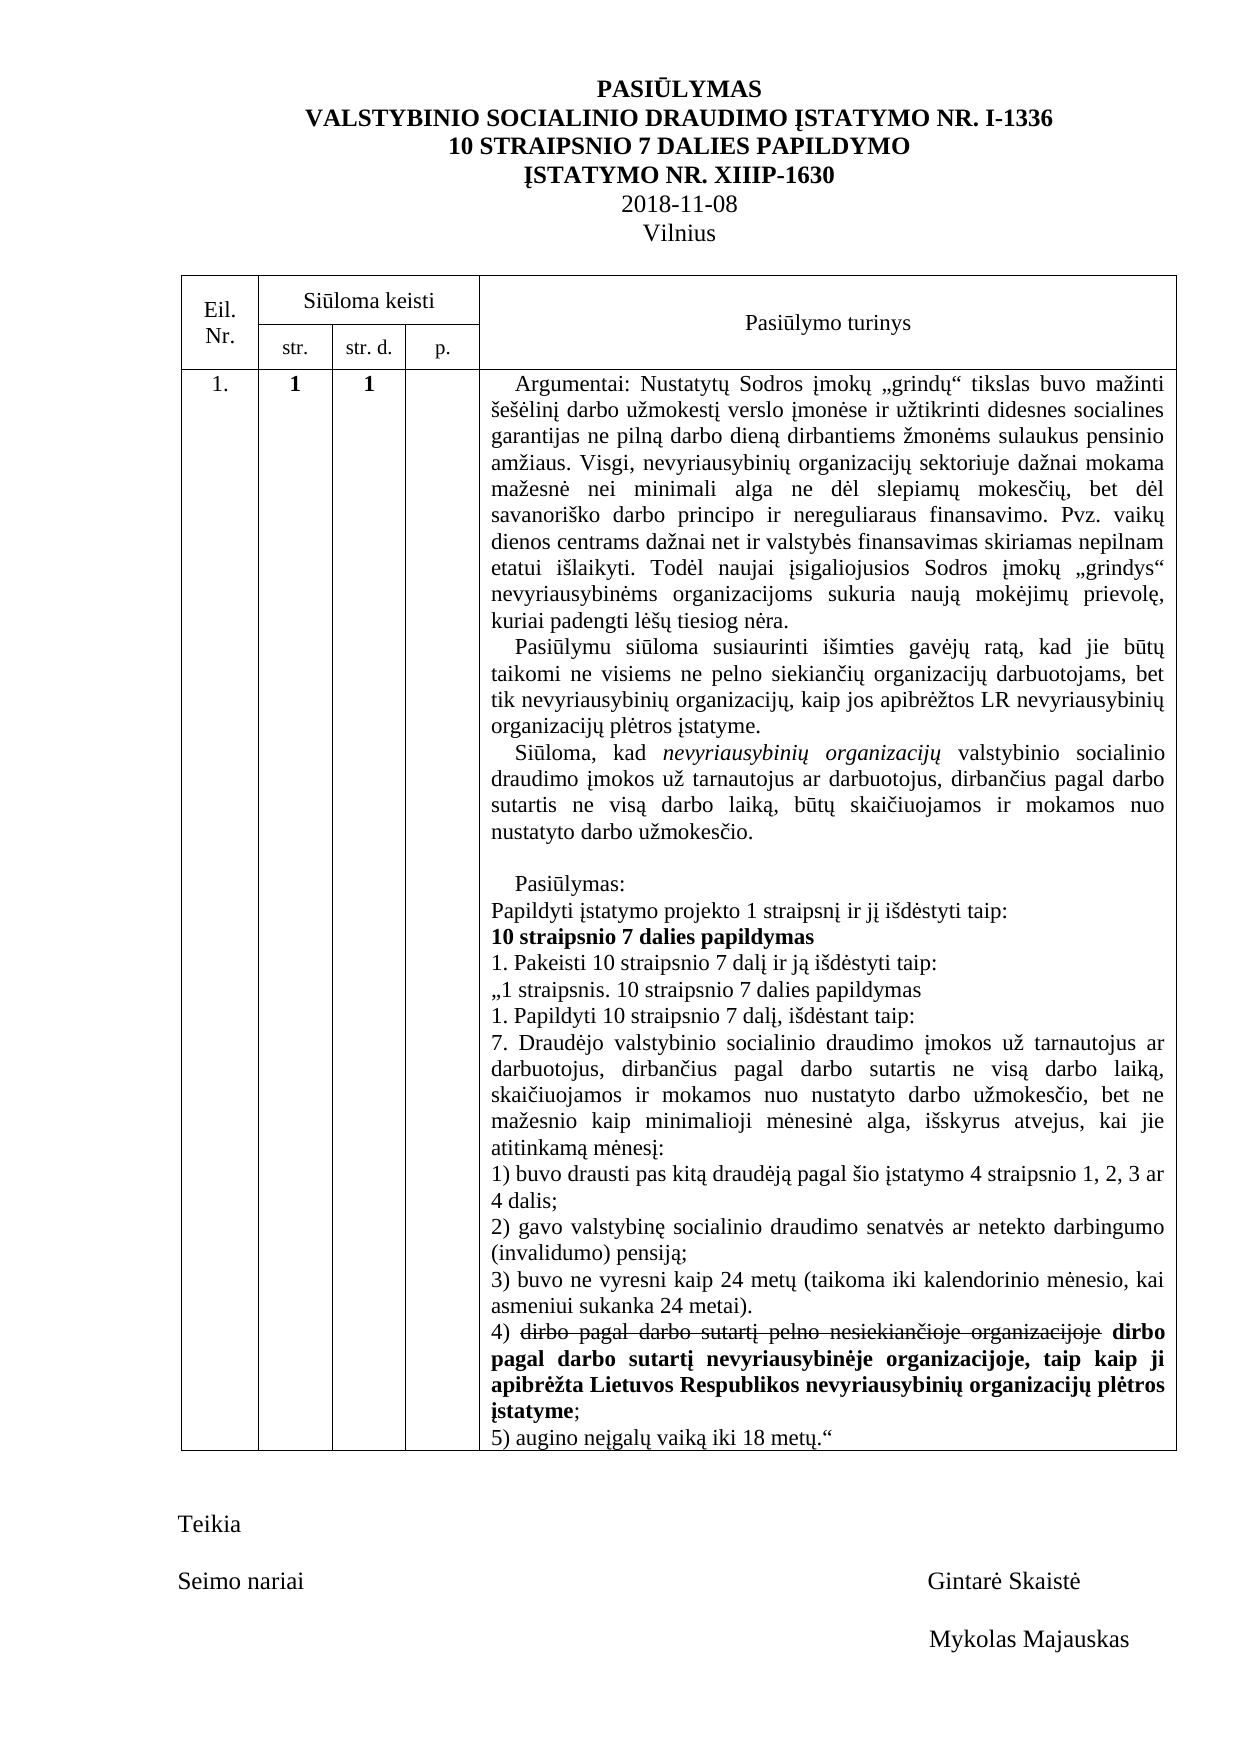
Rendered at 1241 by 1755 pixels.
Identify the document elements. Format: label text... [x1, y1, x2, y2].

text Mykolas Majauskas [177, 1624, 1181, 1652]
table_cell str. [259, 325, 332, 369]
table_cell Argumentai: Nustatytų Sodros įmokų „grindų“ tikslas buvo mažinti šešėlinį darbo užmokestį verslo įmonėse ir užtikrinti didesnes socialines garantijas ne pilną darbo dieną dirbantiems žmonėms sulaukus pensinio amžiaus. Visgi, nevyriausybinių organizacijų sektoriuje dažnai mokama mažesnė nei minimali alga ne dėl slepiamų mokesčių, bet dėl savanoriško darbo principo ir nereguliaraus finansavimo. Pvz. vaikų dienos centrams dažnai net ir valstybės finansavimas skiriamas nepilnam etatui išlaikyti. Todėl naujai įsigaliojusios Sodros įmokų „grindys“ nevyriausybinėms organizacijoms sukuria naują mokėjimų prievolę, kuriai padengti lėšų tiesiog nėra. Pasiūlymu siūloma susiaurinti išimties gavėjų ratą, kad jie būtų taikomi ne visiems ne pelno siekiančių organizacijų darbuotojams, bet tik nevyriausybinių organizacijų, kaip jos apibrėžtos LR nevyriausybinių organizacijų plėtros įstatyme. Siūloma, kad nevyriausybinių organizacijų valstybinio socialinio draudimo įmokos už tarnautojus ar darbuotojus, dirbančius pagal darbo sutartis ne visą darbo laiką, būtų skaičiuojamos ir mokamos nuo nustatyto darbo užmokesčio. Pasiūlymas: Papildyti įstatymo projekto 1 straipsnį ir jį išdėstyti taip: 10 straipsnio 7 dalies papildymas 1. Pakeisti 10 straipsnio 7 dalį ir ją išdėstyti taip: „1 straipsnis. 10 straipsnio 7 dalies papildymas 1. Papildyti 10 straipsnio 7 dalį, išdėstant taip: 7. Draudėjo valstybinio socialinio draudimo įmokos už tarnautojus ar darbuotojus, dirbančius pagal darbo sutartis ne visą darbo laiką, skaičiuojamos ir mokamos nuo nustatyto darbo užmokesčio, bet ne mažesnio kaip minimalioji mėnesinė alga, išskyrus atvejus, kai jie atitinkamą mėnesį: 1) buvo drausti pas kitą draudėją pagal šio įstatymo 4 straipsnio 1, 2, 3 ar 4 dalis; 2) gavo valstybinę socialinio draudimo senatvės ar netekto darbingumo (invalidumo) pensiją; 3) buvo ne vyresni kaip 24 metų (taikoma iki kalendorinio mėnesio, kai asmeniui sukanka 24 metai). 4) dirbo pagal darbo sutartį pelno nesiekiančioje organizacijoje dirbo pagal darbo sutartį nevyriausybinėje organizacijoje, taip kaip ji apibrėžta Lietuvos Respublikos nevyriausybinių organizacijų plėtros įstatyme; 5) augino neįgalų vaiką iki 18 metų.“ [480, 370, 1176, 1450]
text 10 STRAIPSNIO 7 DALIES PAPILDYMO [177, 131, 1181, 160]
table_cell [406, 370, 479, 1450]
table_cell 1 [333, 370, 405, 1450]
text 2018-11-08 [177, 189, 1181, 218]
table_cell str. d. [333, 325, 405, 369]
text Vilnius [177, 218, 1181, 246]
table_header Siūloma keisti [259, 276, 479, 324]
text VALSTYBINIO SOCIALINIO DRAUDIMO ĮSTATYMO NR. I-1336 [177, 103, 1181, 131]
table_header Pasiūlymo turinys [480, 276, 1176, 369]
table_cell p. [406, 325, 479, 369]
text Teikia [177, 1509, 1181, 1537]
table_cell 1 [259, 370, 332, 1450]
text PASIŪLYMAS [177, 74, 1181, 103]
table_header Eil. Nr. [182, 276, 258, 369]
text ĮSTATYMO NR. XIIIP-1630 [177, 160, 1181, 189]
table_cell 1. [182, 370, 258, 1450]
text Seimo nariai (Parašas) Gintarė Skaistė [177, 1566, 1181, 1595]
